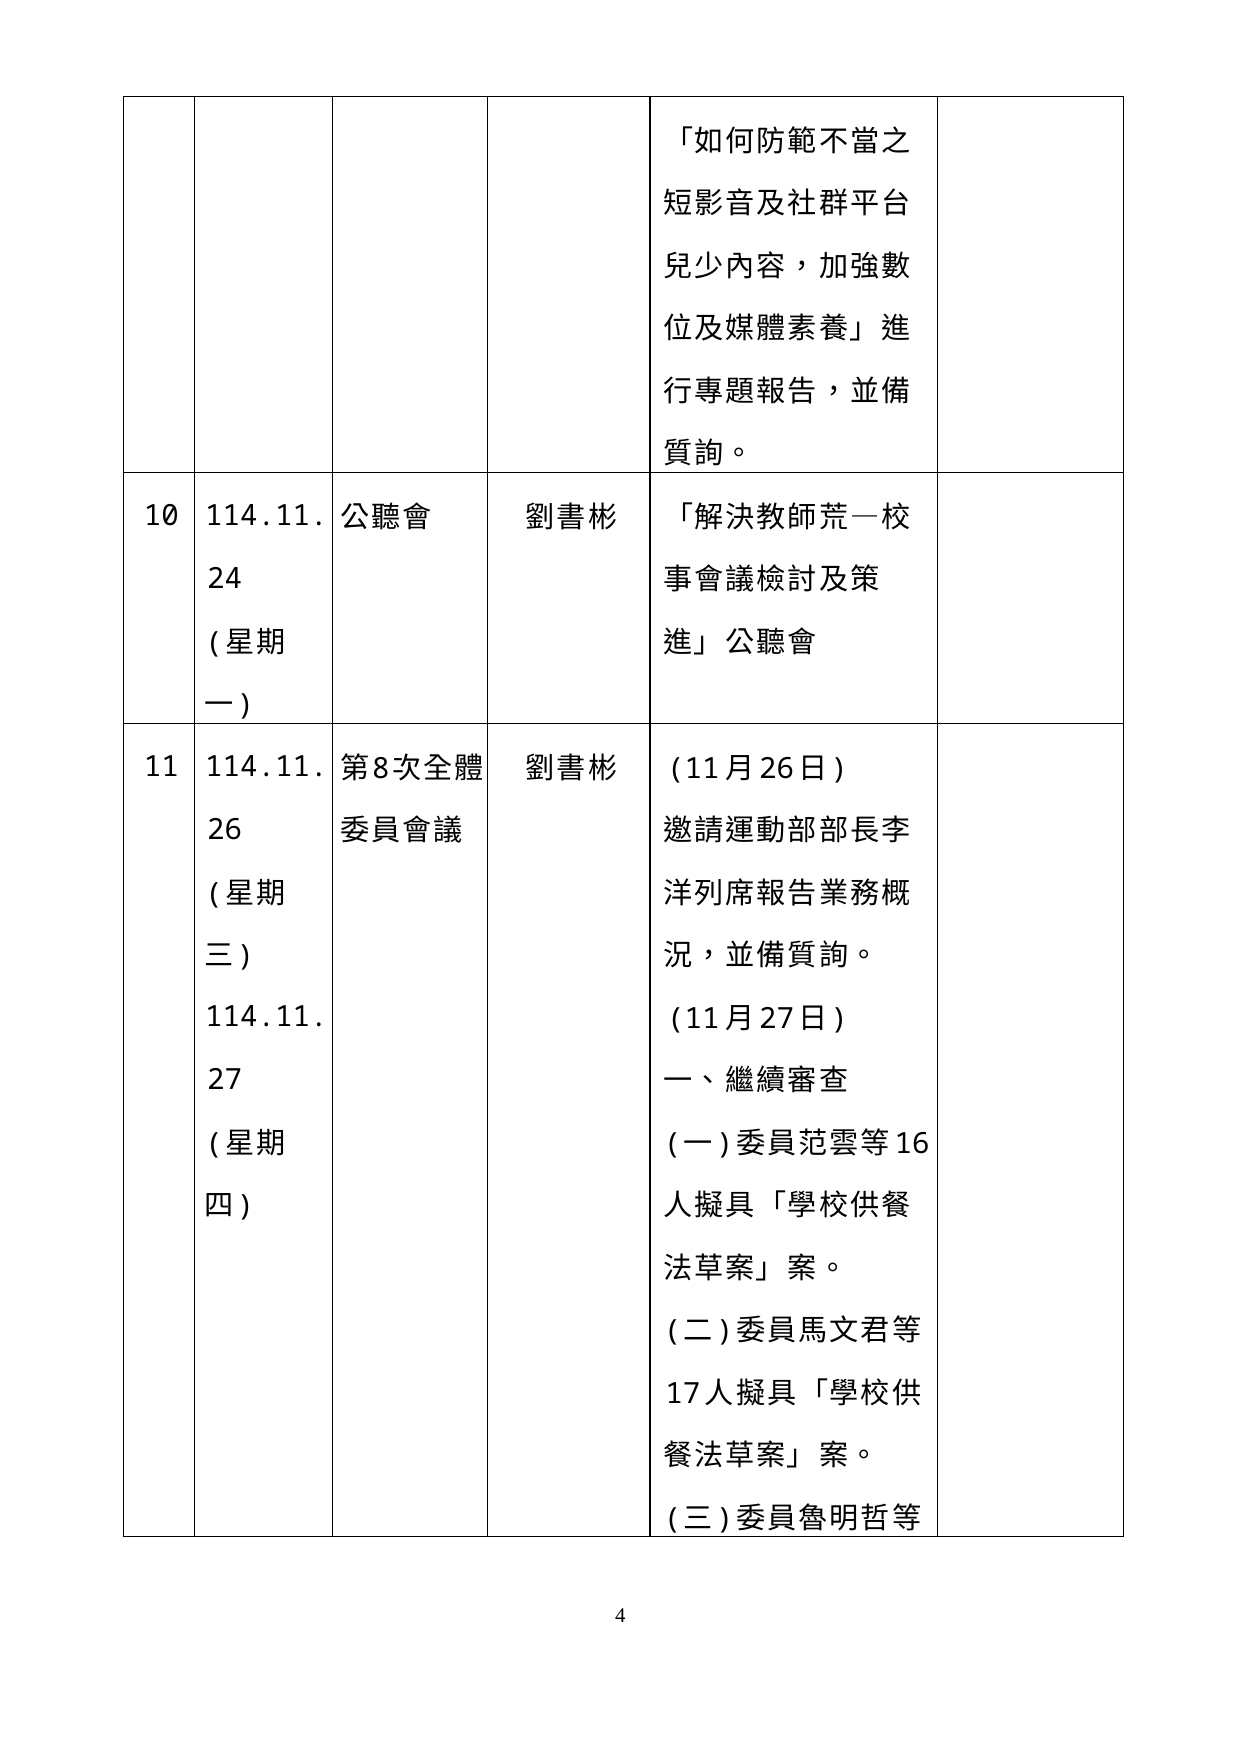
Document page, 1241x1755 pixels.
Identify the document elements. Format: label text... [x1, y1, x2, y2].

table_cell 「如何防範不當之短影音及社群平台兒少內容，加強數位及媒體素養」進行專題報告，並備質詢。 [651, 97, 937, 472]
table_cell 劉書彬 [488, 473, 649, 723]
table_cell 114.11.24 (星期一) [195, 473, 332, 723]
table_cell [938, 473, 1123, 723]
table_cell [938, 97, 1123, 472]
table_cell 11 [124, 724, 194, 1536]
table_cell [124, 97, 194, 472]
table_cell 「解決教師荒—校事會議檢討及策進」公聽會 [651, 473, 937, 723]
table_cell [195, 97, 332, 472]
table_cell 114.11.26 (星期三) 114.11.27 (星期四) [195, 724, 332, 1536]
table_cell [333, 97, 487, 472]
table_cell [938, 724, 1123, 1536]
table_cell 劉書彬 [488, 724, 649, 1536]
table_cell 10 [124, 473, 194, 723]
table_cell [488, 97, 649, 472]
table_cell 第8次全體委員會議 [333, 724, 487, 1536]
table_cell 公聽會 [333, 473, 487, 723]
table_cell (11月26日) 邀請運動部部長李洋列席報告業務概況，並備質詢。 (11月27日) 一、繼續審查 (一)委員范雲等16人擬具「學校供餐法草案」案。 (二)委員馬文君等17人擬具「學校供餐法草案」案。 (三)委員魯明哲等 [651, 724, 937, 1536]
